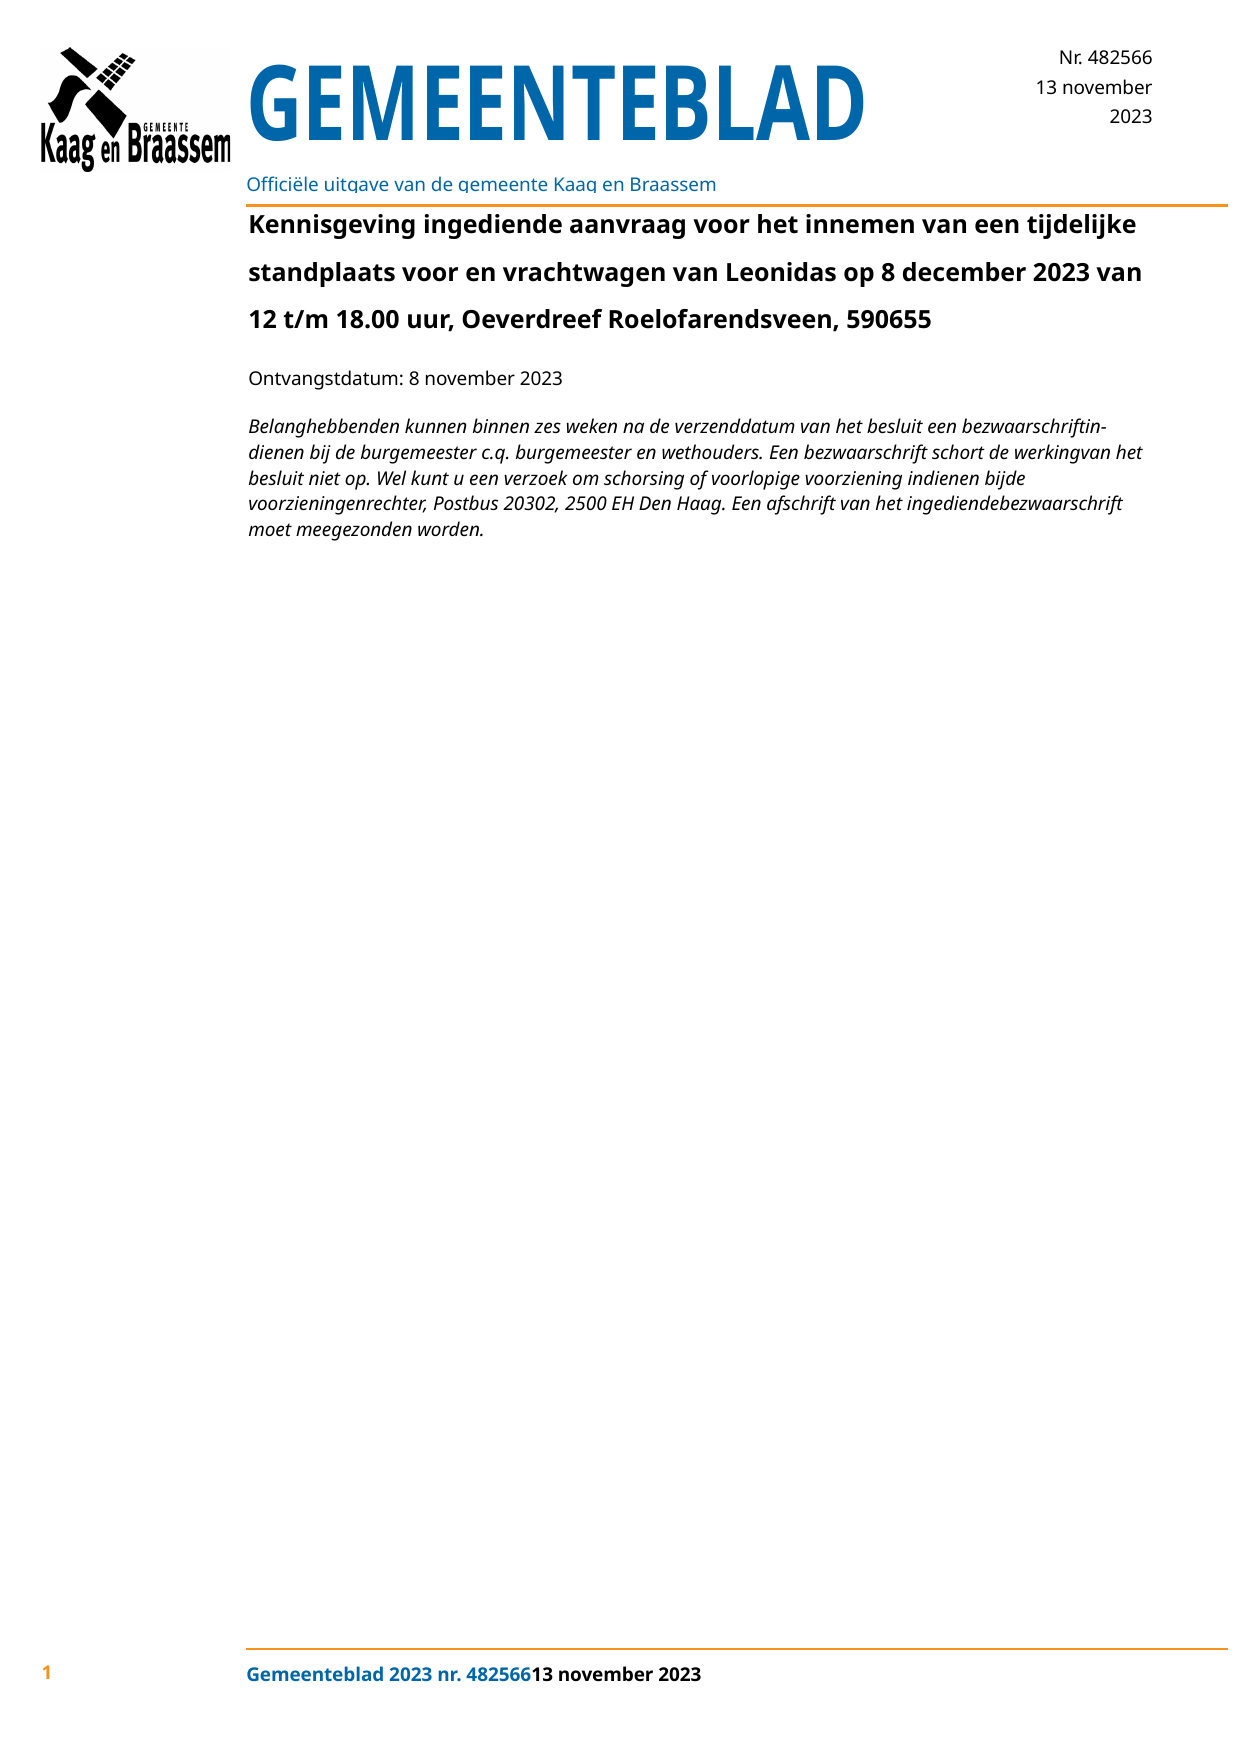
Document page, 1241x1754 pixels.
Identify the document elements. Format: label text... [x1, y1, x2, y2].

text Kennisgeving ingediende aanvraag voor het innemen van een tijdelijke standplaats voor en vrachtwagen van Leonidas op 8 december 2023 van 12 t/m 18.00 uur, Oeverdreef Roelofarendsveen, 590655 [248, 207, 1152, 336]
text Belanghebbenden kunnen binnen zes weken na de verzenddatum van het besluit een bezwaarschriftin- dienen bij de burgemeester c.q. burgemeester en wethouders. Een bezwaarschrift schort de werkingvan het besluit niet op. Wel kunt u een verzoek om schorsing of voorlopige voorziening indienen bijde voorzieningenrechter, Postbus 20302, 2500 EH Den Haag. Een afschrift van het ingediendebezwaarschrift moet meegezonden worden. [248, 413, 1152, 542]
picture [41, 47, 231, 172]
text Ontvangstdatum: 8 november 2023 [248, 366, 1152, 391]
